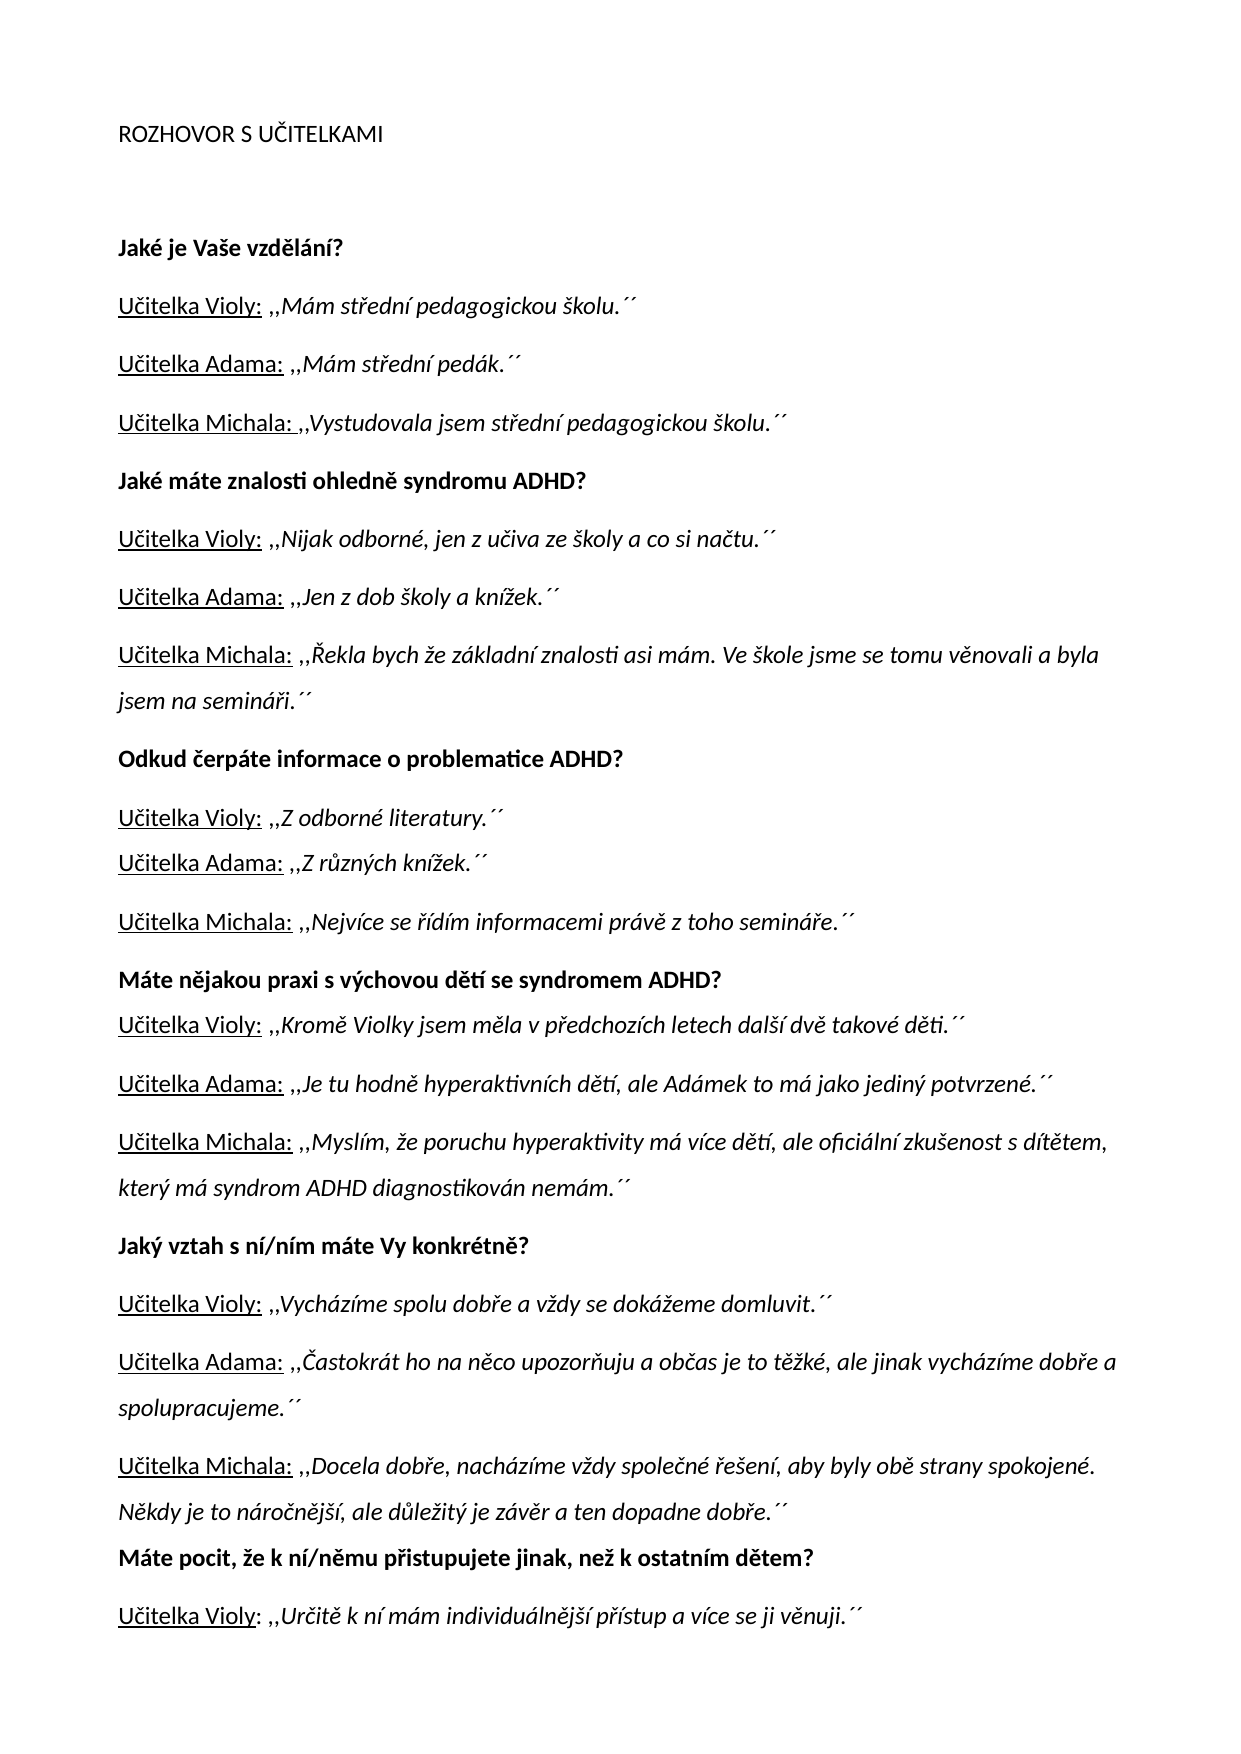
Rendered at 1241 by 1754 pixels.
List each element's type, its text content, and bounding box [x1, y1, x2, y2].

text Učitelka Violy: ,,Mám střední pedagogickou školu.´´ [118, 290, 1122, 321]
text Učitelka Michala: ,,Myslím, že poruchu hyperaktivity má více dětí, ale oficiální zkušenost s dítětem, který má syndrom ADHD diagnostikován nemám.´´ [118, 1126, 1122, 1202]
text Máte nějakou praxi s výchovou dětí se syndromem ADHD? Učitelka Violy: ,,Kromě Violky jsem měla v předchozích letech další dvě takové děti.´´ [118, 964, 1122, 1040]
text Učitelka Adama: ,,Jen z dob školy a knížek.´´ [118, 581, 1122, 612]
text Jaký vztah s ní/ním máte Vy konkrétně? [118, 1230, 1122, 1261]
text Učitelka Adama: ,,Častokrát ho na něco upozorňuju a občas je to těžké, ale jinak vycházíme dobře a spolupracujeme.´´ [118, 1347, 1122, 1423]
text ROZHOVOR S UČITELKAMI [118, 118, 1122, 149]
text Učitelka Adama: ,,Je tu hodně hyperaktivních dětí, ale Adámek to má jako jediný potvrzené.´´ [118, 1068, 1122, 1098]
text Učitelka Adama: ,,Mám střední pedák.´´ [118, 348, 1122, 379]
text Učitelka Michala: ,,Vystudovala jsem střední pedagogickou školu.´´ [118, 407, 1122, 437]
text Jaké máte znalosti ohledně syndromu ADHD? [118, 465, 1122, 495]
text Učitelka Michala: ,,Nejvíce se řídím informacemi právě z toho semináře.´´ [118, 906, 1122, 936]
text Odkud čerpáte informace o problematice ADHD? [118, 743, 1122, 774]
text Učitelka Violy: ,,Určitě k ní mám individuálnější přístup a více se ji věnuji.´´ [118, 1600, 1122, 1631]
text Učitelka Violy: ,,Vycházíme spolu dobře a vždy se dokážeme domluvit.´´ [118, 1288, 1122, 1319]
text Učitelka Michala: ,,Řekla bych že základní znalosti asi mám. Ve škole jsme se tomu věnovali a byla jsem na semináři.´´ [118, 639, 1122, 716]
text Učitelka Violy: ,,Nijak odborné, jen z učiva ze školy a co si načtu.´´ [118, 523, 1122, 554]
text Učitelka Michala: ,,Docela dobře, nacházíme vždy společné řešení, aby byly obě strany spokojené. Někdy je to náročnější, ale důležitý je závěr a ten dopadne dobře.´´ Máte pocit, že k ní/němu přistupujete jinak, než k ostatním dětem? [118, 1451, 1122, 1572]
text Učitelka Violy: ,,Z odborné literatury.´´ Učitelka Adama: ,,Z různých knížek.´´ [118, 802, 1122, 878]
text Jaké je Vaše vzdělání? [118, 232, 1122, 262]
